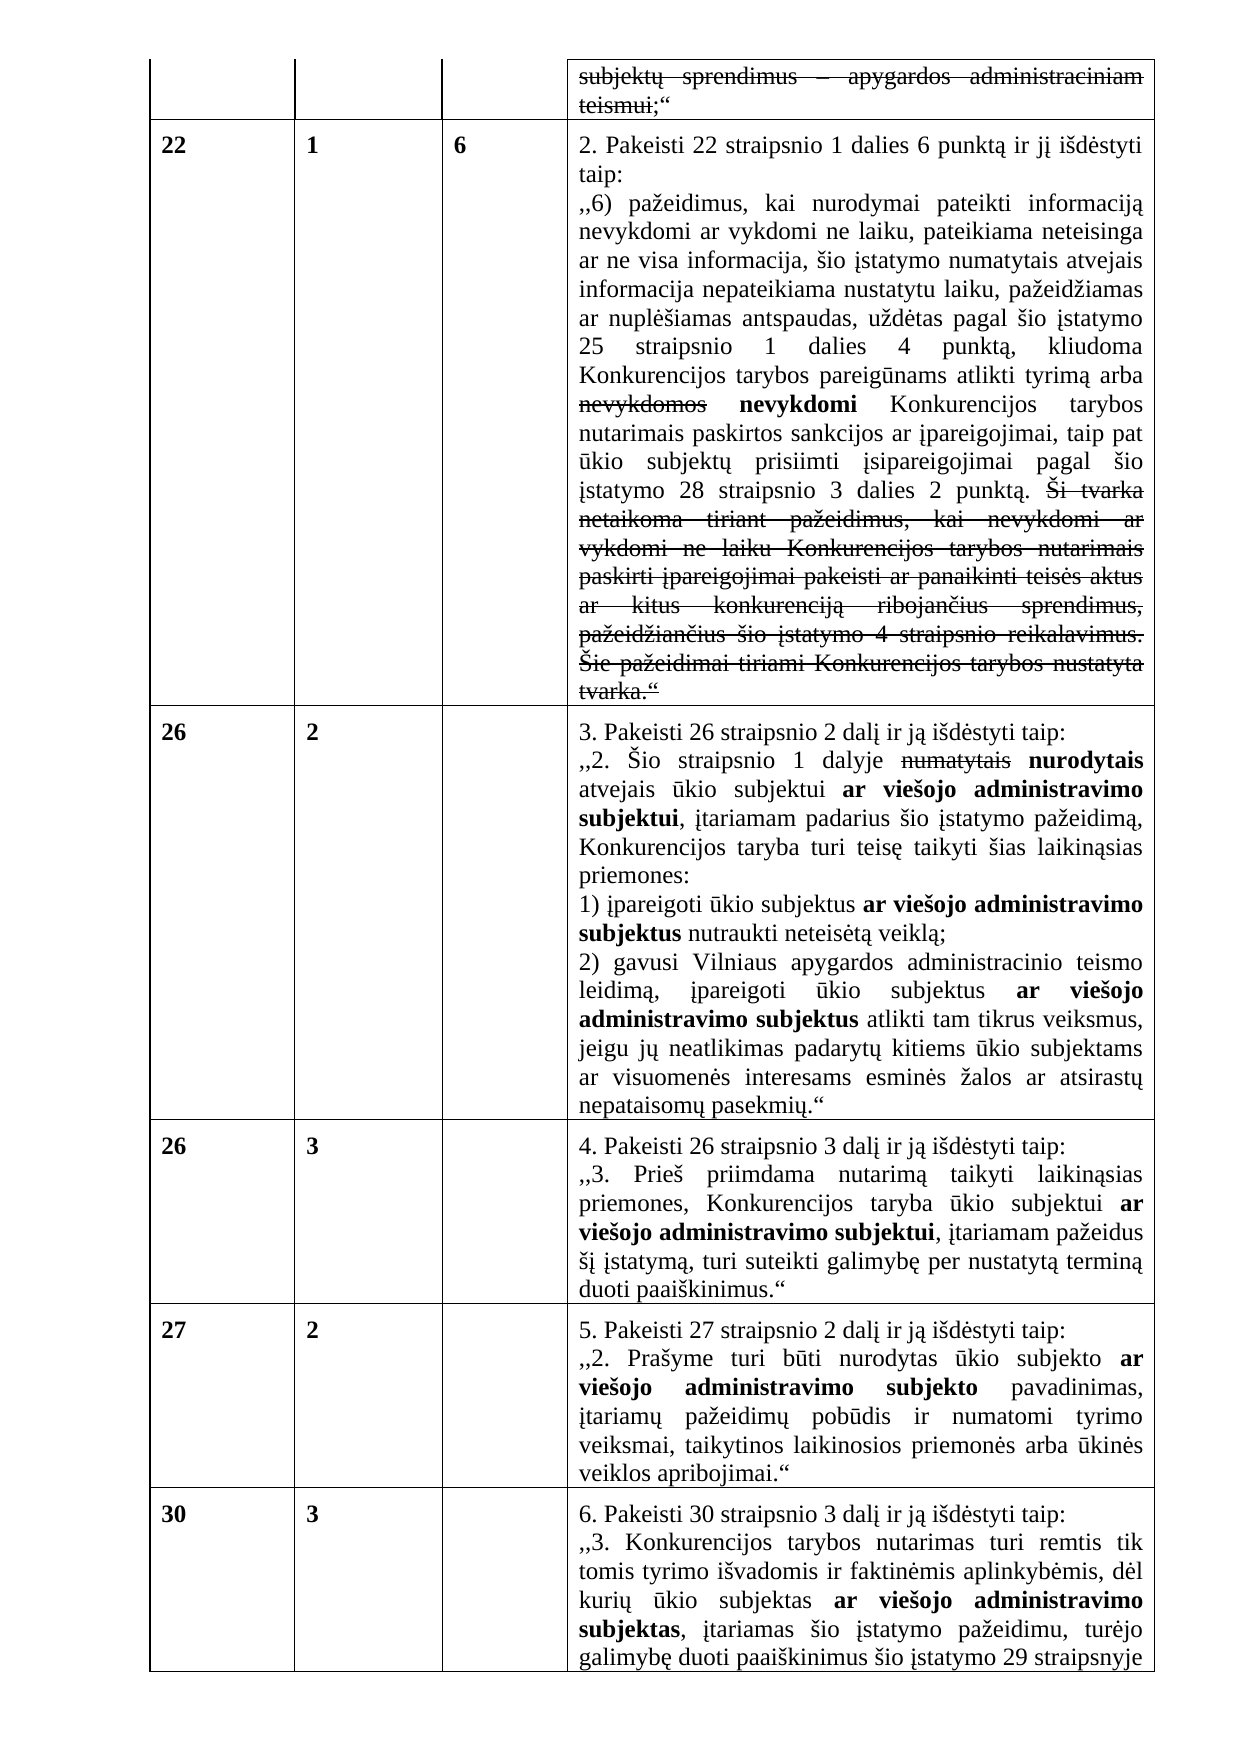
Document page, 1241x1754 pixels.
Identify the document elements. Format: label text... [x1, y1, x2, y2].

table_cell 2. Pakeisti 22 straipsnio 1 dalies 6 punktą ir jį išdėstyti taip: ,,6) pažeidimus, kai nurodymai pateikti informaciją nevykdomi ar vykdomi ne laiku, pateikiama neteisinga ar ne visa informacija, šio įstatymo numatytais atvejais informacija nepateikiama nustatytu laiku, pažeidžiamas ar nuplėšiamas antspaudas, uždėtas pagal šio įstatymo 25 straipsnio 1 dalies 4 punktą, kliudoma Konkurencijos tarybos pareigūnams atlikti tyrimą arba nevykdomos nevykdomi Konkurencijos tarybos nutarimais paskirtos sankcijos ar įpareigojimai, taip pat ūkio subjektų prisiimti įsipareigojimai pagal šio įstatymo 28 straipsnio 3 dalies 2 punktą. Ši tvarka netaikoma tiriant pažeidimus, kai nevykdomi ar vykdomi ne laiku Konkurencijos tarybos nutarimais paskirti įpareigojimai pakeisti ar panaikinti teisės aktus ar kitus konkurenciją ribojančius sprendimus, pažeidžiančius šio įstatymo 4 straipsnio reikalavimus. Šie pažeidimai tiriami Konkurencijos tarybos nustatyta tvarka.“ [568, 120, 1154, 705]
table_cell [443, 1488, 567, 1671]
table_cell [296, 59, 441, 119]
table_cell [443, 1120, 567, 1303]
table_cell 5. Pakeisti 27 straipsnio 2 dalį ir ją išdėstyti taip: ,,2. Prašyme turi būti nurodytas ūkio subjekto ar viešojo administravimo subjekto pavadinimas, įtariamų pažeidimų pobūdis ir numatomi tyrimo veiksmai, taikytinos laikinosios priemonės arba ūkinės veiklos apribojimai.“ [568, 1304, 1154, 1487]
table_cell 6. Pakeisti 30 straipsnio 3 dalį ir ją išdėstyti taip: ,,3. Konkurencijos tarybos nutarimas turi remtis tik tomis tyrimo išvadomis ir faktinėmis aplinkybėmis, dėl kurių ūkio subjektas ar viešojo administravimo subjektas, įtariamas šio įstatymo pažeidimu, turėjo galimybę duoti paaiškinimus šio įstatymo 29 straipsnyje [568, 1488, 1154, 1671]
table_cell 2 [295, 1304, 442, 1487]
table_cell [443, 706, 567, 1119]
table_cell 27 [151, 1304, 294, 1487]
table_cell 3 [295, 1488, 442, 1671]
table_cell [443, 1304, 567, 1487]
table_cell subjektų sprendimus – apygardos administraciniam teismui;“ [568, 60, 1154, 119]
table_cell 3 [295, 1120, 442, 1303]
table_cell 3. Pakeisti 26 straipsnio 2 dalį ir ją išdėstyti taip: ,,2. Šio straipsnio 1 dalyje numatytais nurodytais atvejais ūkio subjektui ar viešojo administravimo subjektui, įtariamam padarius šio įstatymo pažeidimą, Konkurencijos taryba turi teisę taikyti šias laikinąsias priemones: 1) įpareigoti ūkio subjektus ar viešojo administravimo subjektus nutraukti neteisėtą veiklą; 2) gavusi Vilniaus apygardos administracinio teismo leidimą, įpareigoti ūkio subjektus ar viešojo administravimo subjektus atlikti tam tikrus veiksmus, jeigu jų neatlikimas padarytų kitiems ūkio subjektams ar visuomenės interesams esminės žalos ar atsirastų nepataisomų pasekmių.“ [568, 706, 1154, 1119]
table_cell [443, 59, 567, 119]
table_cell 2 [295, 706, 442, 1119]
table_cell 26 [151, 706, 294, 1119]
table_cell [151, 59, 294, 119]
table_cell 30 [151, 1488, 294, 1671]
table_cell 26 [151, 1120, 294, 1303]
table_cell 6 [443, 120, 567, 705]
table_cell 22 [151, 120, 294, 705]
table_cell 1 [295, 120, 442, 705]
table_cell 4. Pakeisti 26 straipsnio 3 dalį ir ją išdėstyti taip: ,,3. Prieš priimdama nutarimą taikyti laikinąsias priemones, Konkurencijos taryba ūkio subjektui ar viešojo administravimo subjektui, įtariamam pažeidus šį įstatymą, turi suteikti galimybę per nustatytą terminą duoti paaiškinimus.“ [568, 1120, 1154, 1303]
